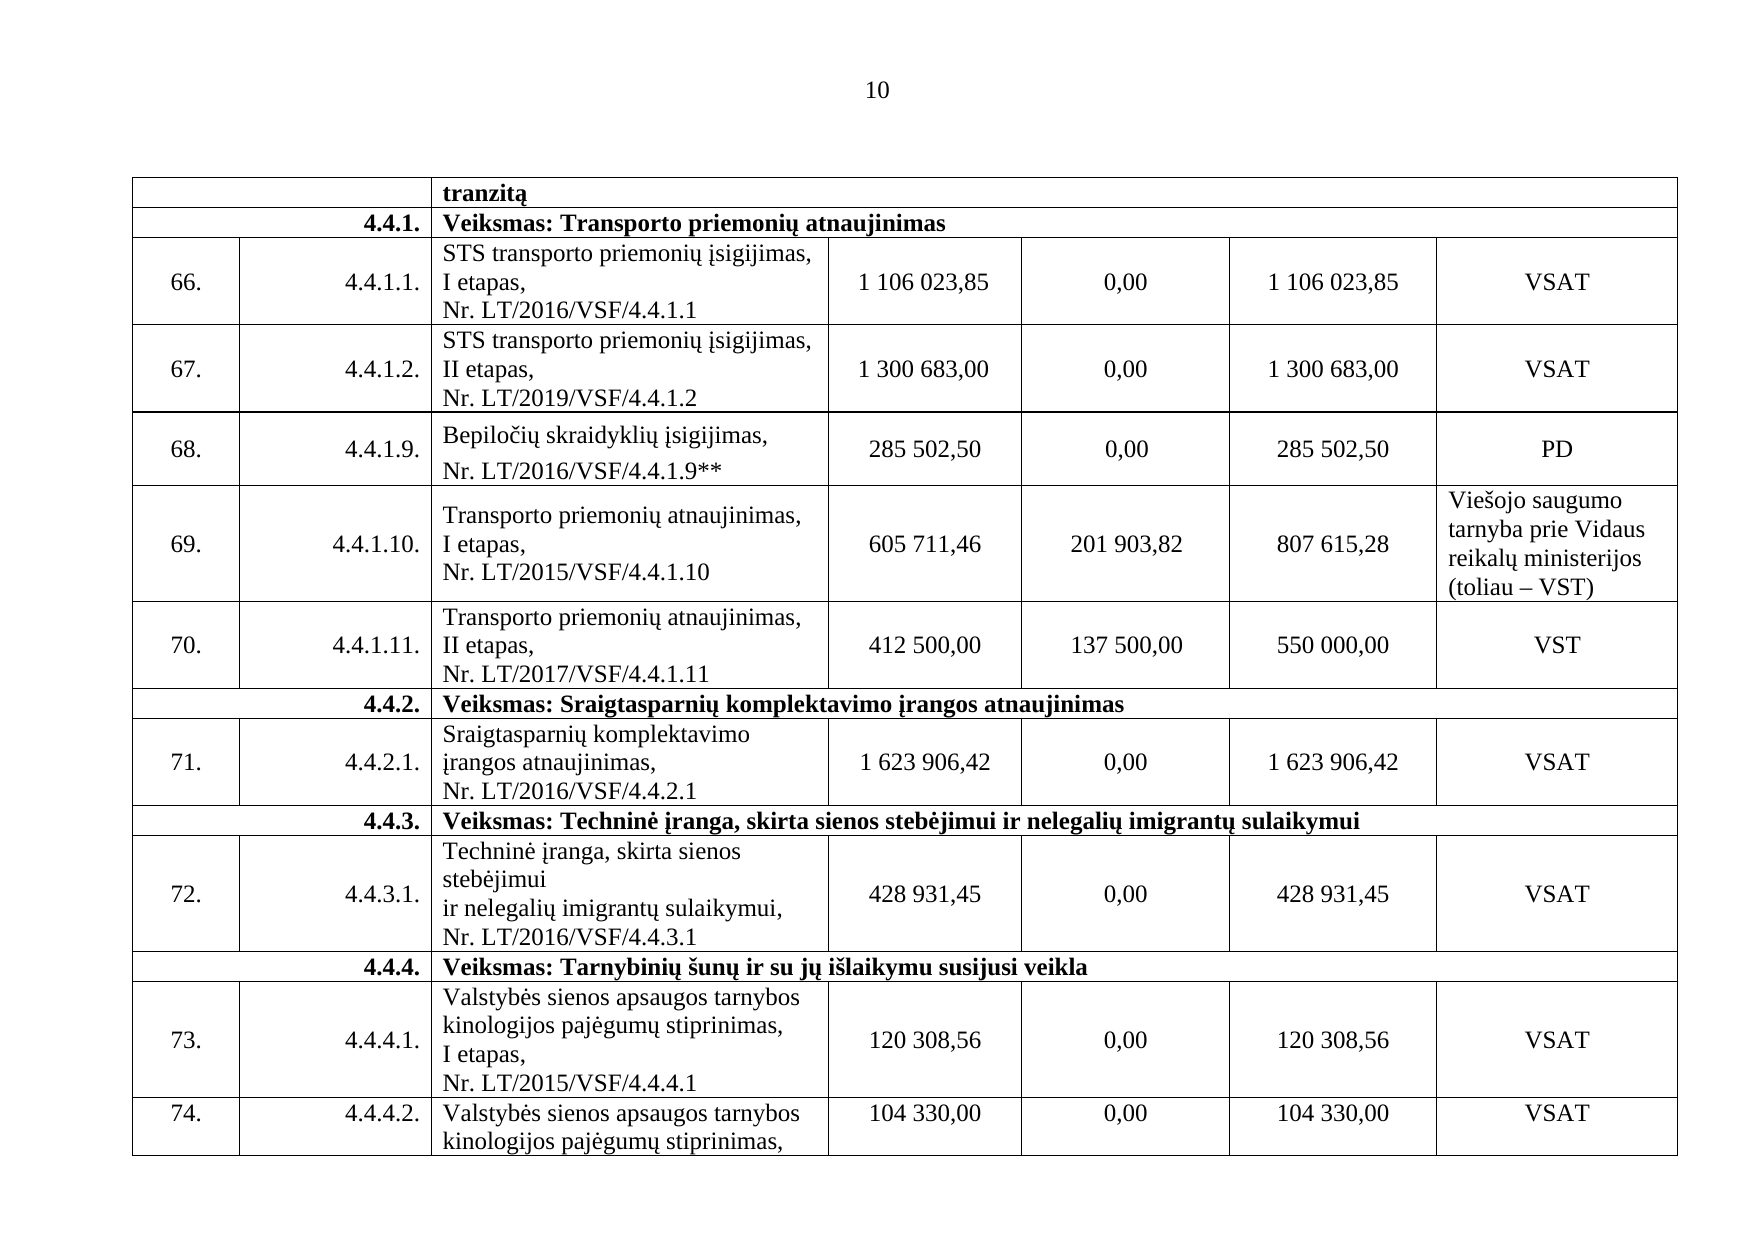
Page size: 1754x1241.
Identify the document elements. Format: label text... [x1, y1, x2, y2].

table_cell 285 502,50 [1230, 413, 1436, 484]
table_cell 4.4.1.10. [240, 486, 431, 601]
table_cell Bepiločių skraidyklių įsigijimas, Nr. LT/2016/VSF/4.4.1.9** [432, 413, 828, 484]
table_cell 0,00 [1022, 982, 1229, 1097]
table_cell 120 308,56 [829, 982, 1021, 1097]
table_cell 67. [133, 325, 239, 411]
table_cell VSAT [1437, 1098, 1677, 1155]
table_cell 550 000,00 [1230, 602, 1436, 688]
table_cell 74. [133, 1098, 239, 1155]
table_cell 1 106 023,85 [1230, 238, 1436, 324]
table_cell Veiksmas: Tarnybinių šunų ir su jų išlaikymu susijusi veikla [432, 952, 1677, 981]
table_cell VSAT [1437, 982, 1677, 1097]
table_cell Valstybės sienos apsaugos tarnybos kinologijos pajėgumų stiprinimas, [432, 1098, 828, 1155]
table_cell Veiksmas: Transporto priemonių atnaujinimas [432, 208, 1677, 237]
table_cell 4.4.1.9. [240, 413, 431, 484]
table_cell Veiksmas: Sraigtasparnių komplektavimo įrangos atnaujinimas [432, 689, 1677, 718]
table_cell Techninė įranga, skirta sienos stebėjimui ir nelegalių imigrantų sulaikymui, Nr. LT/2016/VSF/4.4.3.1 [432, 836, 828, 951]
table_cell 1 106 023,85 [829, 238, 1021, 324]
table_cell 4.4.1.2. [240, 325, 431, 411]
table_cell 201 903,82 [1022, 486, 1229, 601]
table_cell Viešojo saugumo tarnyba prie Vidaus reikalų ministerijos (toliau – VST) [1437, 486, 1677, 601]
table_cell 428 931,45 [1230, 836, 1436, 951]
table_cell 1 623 906,42 [1230, 719, 1436, 805]
table_cell 807 615,28 [1230, 486, 1436, 601]
table_cell VSAT [1437, 238, 1677, 324]
table_cell 0,00 [1022, 719, 1229, 805]
table_cell 1 300 683,00 [1230, 325, 1436, 411]
table_cell 4.4.1. [133, 208, 431, 237]
table_cell 104 330,00 [829, 1098, 1021, 1155]
table_cell 0,00 [1022, 413, 1229, 484]
table_cell PD [1437, 413, 1677, 484]
table_cell 4.4.4.2. [240, 1098, 431, 1155]
table_cell 71. [133, 719, 239, 805]
table_cell VSAT [1437, 325, 1677, 411]
table_cell VSAT [1437, 719, 1677, 805]
table_cell [133, 178, 431, 207]
table_cell 4.4.3.1. [240, 836, 431, 951]
table_cell 4.4.4. [133, 952, 431, 981]
table_cell 0,00 [1022, 836, 1229, 951]
table_cell 1 300 683,00 [829, 325, 1021, 411]
table_cell Sraigtasparnių komplektavimo įrangos atnaujinimas, Nr. LT/2016/VSF/4.4.2.1 [432, 719, 828, 805]
table_cell Veiksmas: Techninė įranga, skirta sienos stebėjimui ir nelegalių imigrantų sulaikymui [432, 806, 1677, 835]
table_cell 104 330,00 [1230, 1098, 1436, 1155]
table_cell STS transporto priemonių įsigijimas, I etapas, Nr. LT/2016/VSF/4.4.1.1 [432, 238, 828, 324]
table_cell 0,00 [1022, 238, 1229, 324]
table_cell 72. [133, 836, 239, 951]
table_cell tranzitą [432, 178, 1677, 207]
table_cell 137 500,00 [1022, 602, 1229, 688]
table_cell VSAT [1437, 836, 1677, 951]
table_cell 412 500,00 [829, 602, 1021, 688]
table_cell 4.4.2. [133, 689, 431, 718]
table_cell Transporto priemonių atnaujinimas, I etapas, Nr. LT/2015/VSF/4.4.1.10 [432, 486, 828, 601]
table_cell 70. [133, 602, 239, 688]
table_cell VST [1437, 602, 1677, 688]
table_cell 73. [133, 982, 239, 1097]
table_cell 120 308,56 [1230, 982, 1436, 1097]
table_cell 4.4.3. [133, 806, 431, 835]
table_cell 4.4.1.1. [240, 238, 431, 324]
table_cell 66. [133, 238, 239, 324]
table_cell Transporto priemonių atnaujinimas, II etapas, Nr. LT/2017/VSF/4.4.1.11 [432, 602, 828, 688]
table_cell 68. [133, 413, 239, 484]
table_cell Valstybės sienos apsaugos tarnybos kinologijos pajėgumų stiprinimas, I etapas, Nr. LT/2015/VSF/4.4.4.1 [432, 982, 828, 1097]
table_cell 1 623 906,42 [829, 719, 1021, 805]
table_cell 605 711,46 [829, 486, 1021, 601]
table_cell STS transporto priemonių įsigijimas, II etapas, Nr. LT/2019/VSF/4.4.1.2 [432, 325, 828, 411]
table_cell 69. [133, 486, 239, 601]
table_cell 0,00 [1022, 325, 1229, 411]
table_cell 0,00 [1022, 1098, 1229, 1155]
table_cell 285 502,50 [829, 413, 1021, 484]
table_cell 4.4.2.1. [240, 719, 431, 805]
table_cell 428 931,45 [829, 836, 1021, 951]
table_cell 4.4.1.11. [240, 602, 431, 688]
table_cell 4.4.4.1. [240, 982, 431, 1097]
